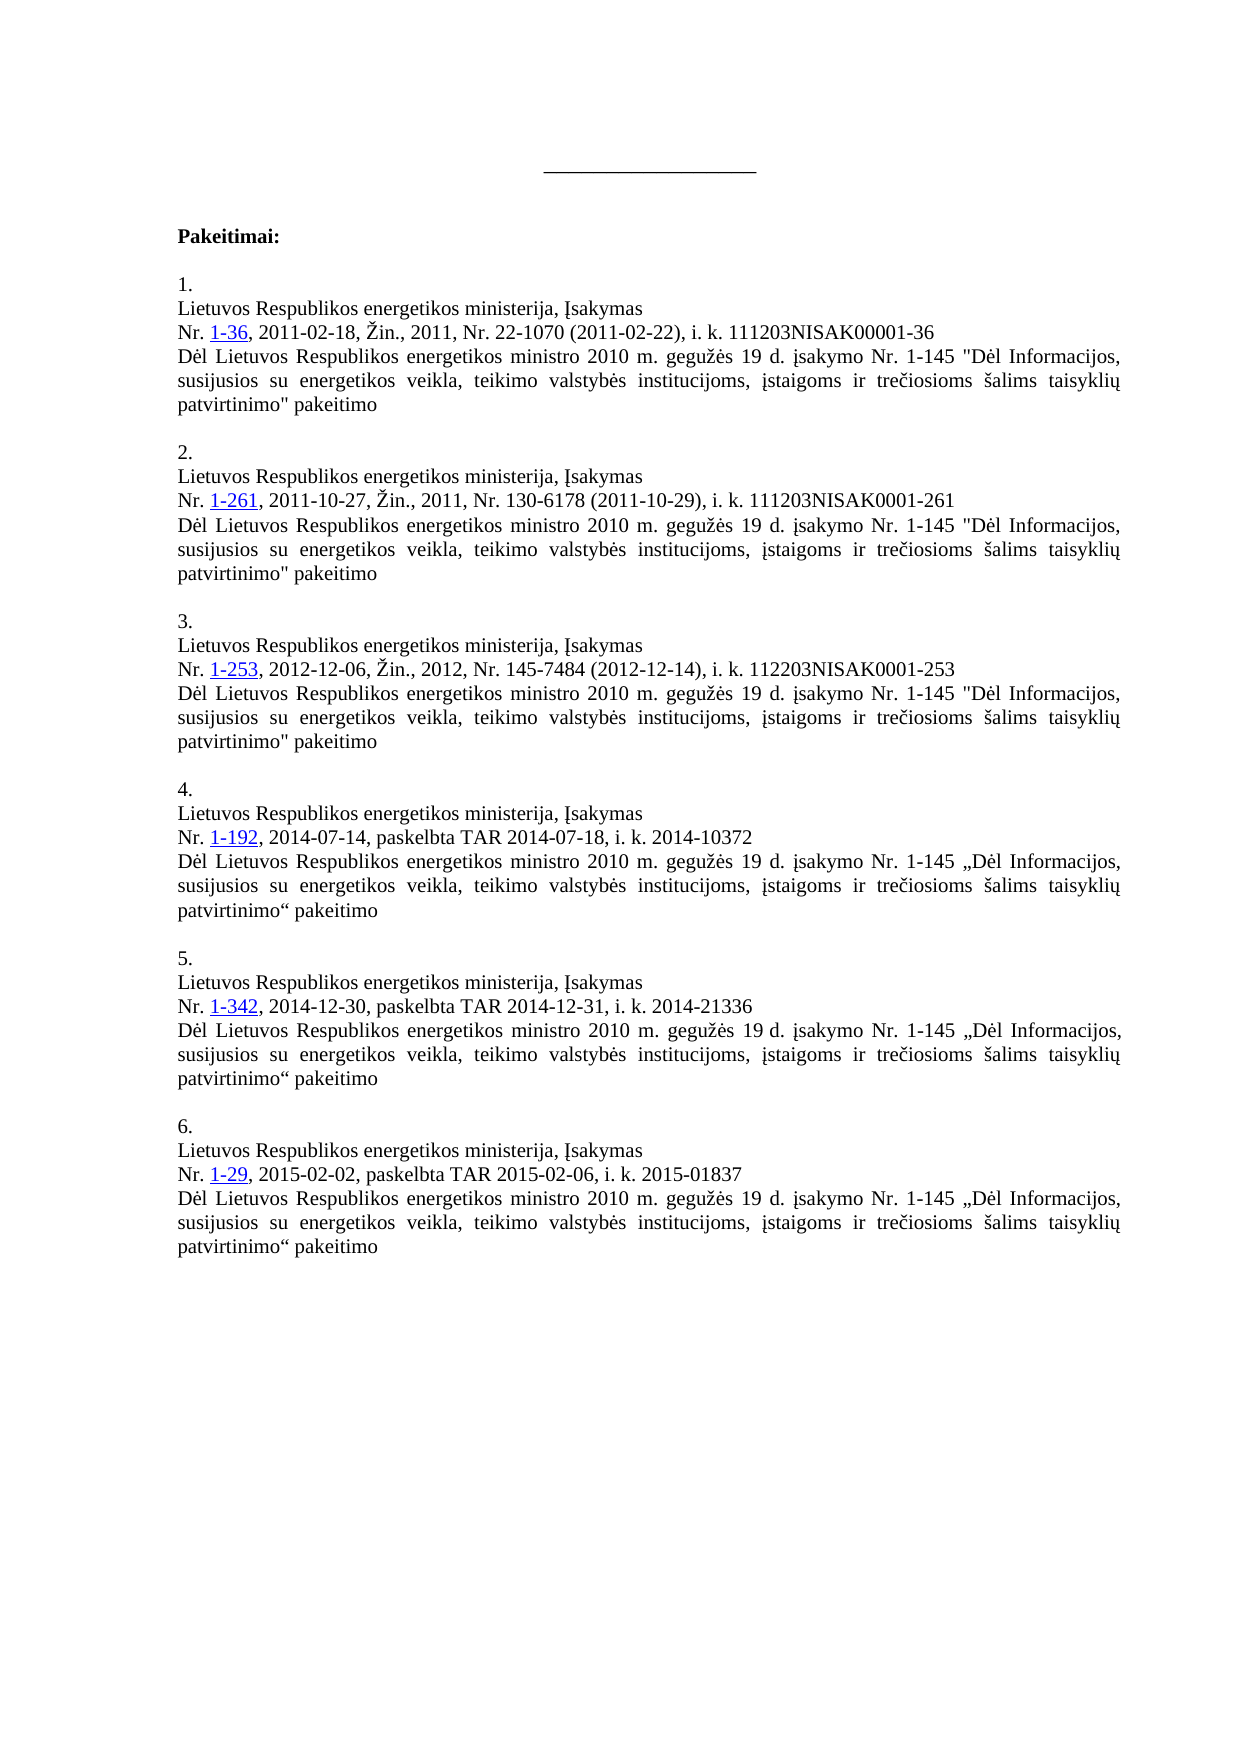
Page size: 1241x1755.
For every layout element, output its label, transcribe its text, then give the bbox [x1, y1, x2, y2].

text Nr. 1-342, 2014-12-30, paskelbta TAR 2014-12-31, i. k. 2014-21336 [177, 994, 1122, 1018]
text _________________ [177, 147, 1122, 176]
text 2. [177, 440, 1122, 464]
text Lietuvos Respublikos energetikos ministerija, Įsakymas [177, 801, 1122, 825]
text Nr. 1-261, 2011-10-27, Žin., 2011, Nr. 130-6178 (2011-10-29), i. k. 111203NISAK0001-261 [177, 488, 1122, 512]
text 1. [177, 272, 1122, 296]
text 6. [177, 1114, 1122, 1138]
text Dėl Lietuvos Respublikos energetikos ministro 2010 m. gegužės 19 d. įsakymo Nr. 1-145 "Dėl Informacijos, susijusios su energetikos veikla, teikimo valstybės institucijoms, įstaigoms ir trečiosioms šalims taisyklių patvirtinimo" pakeitimo [177, 681, 1122, 753]
text Nr. 1-192, 2014-07-14, paskelbta TAR 2014-07-18, i. k. 2014-10372 [177, 825, 1122, 849]
text Nr. 1-29, 2015-02-02, paskelbta TAR 2015-02-06, i. k. 2015-01837 [177, 1162, 1122, 1186]
text Lietuvos Respublikos energetikos ministerija, Įsakymas [177, 464, 1122, 488]
text Dėl Lietuvos Respublikos energetikos ministro 2010 m. gegužės 19 d. įsakymo Nr. 1-145 „Dėl Informacijos, susijusios su energetikos veikla, teikimo valstybės institucijoms, įstaigoms ir trečiosioms šalims taisyklių patvirtinimo“ pakeitimo [177, 849, 1122, 922]
text Lietuvos Respublikos energetikos ministerija, Įsakymas [177, 970, 1122, 994]
text 5. [177, 946, 1122, 970]
text Dėl Lietuvos Respublikos energetikos ministro 2010 m. gegužės 19 d. įsakymo Nr. 1-145 "Dėl Informacijos, susijusios su energetikos veikla, teikimo valstybės institucijoms, įstaigoms ir trečiosioms šalims taisyklių patvirtinimo" pakeitimo [177, 512, 1122, 585]
text Nr. 1-253, 2012-12-06, Žin., 2012, Nr. 145-7484 (2012-12-14), i. k. 112203NISAK0001-253 [177, 657, 1122, 681]
text Dėl Lietuvos Respublikos energetikos ministro 2010 m. gegužės 19 d. įsakymo Nr. 1-145 "Dėl Informacijos, susijusios su energetikos veikla, teikimo valstybės institucijoms, įstaigoms ir trečiosioms šalims taisyklių patvirtinimo" pakeitimo [177, 344, 1122, 416]
text Lietuvos Respublikos energetikos ministerija, Įsakymas [177, 296, 1122, 320]
text Lietuvos Respublikos energetikos ministerija, Įsakymas [177, 1138, 1122, 1162]
text Lietuvos Respublikos energetikos ministerija, Įsakymas [177, 633, 1122, 657]
text Nr. 1-36, 2011-02-18, Žin., 2011, Nr. 22-1070 (2011-02-22), i. k. 111203NISAK00001-36 [177, 320, 1122, 344]
text 3. [177, 609, 1122, 633]
text Dėl Lietuvos Respublikos energetikos ministro 2010 m. gegužės 19 d. įsakymo Nr. 1-145 „Dėl Informacijos, susijusios su energetikos veikla, teikimo valstybės institucijoms, įstaigoms ir trečiosioms šalims taisyklių patvirtinimo“ pakeitimo [177, 1186, 1122, 1258]
text Dėl Lietuvos Respublikos energetikos ministro 2010 m. gegužės 19 d. įsakymo Nr. 1-145 „Dėl Informacijos, susijusios su energetikos veikla, teikimo valstybės institucijoms, įstaigoms ir trečiosioms šalims taisyklių patvirtinimo“ pakeitimo [177, 1018, 1122, 1090]
text 4. [177, 777, 1122, 801]
text Pakeitimai: [177, 224, 1122, 248]
